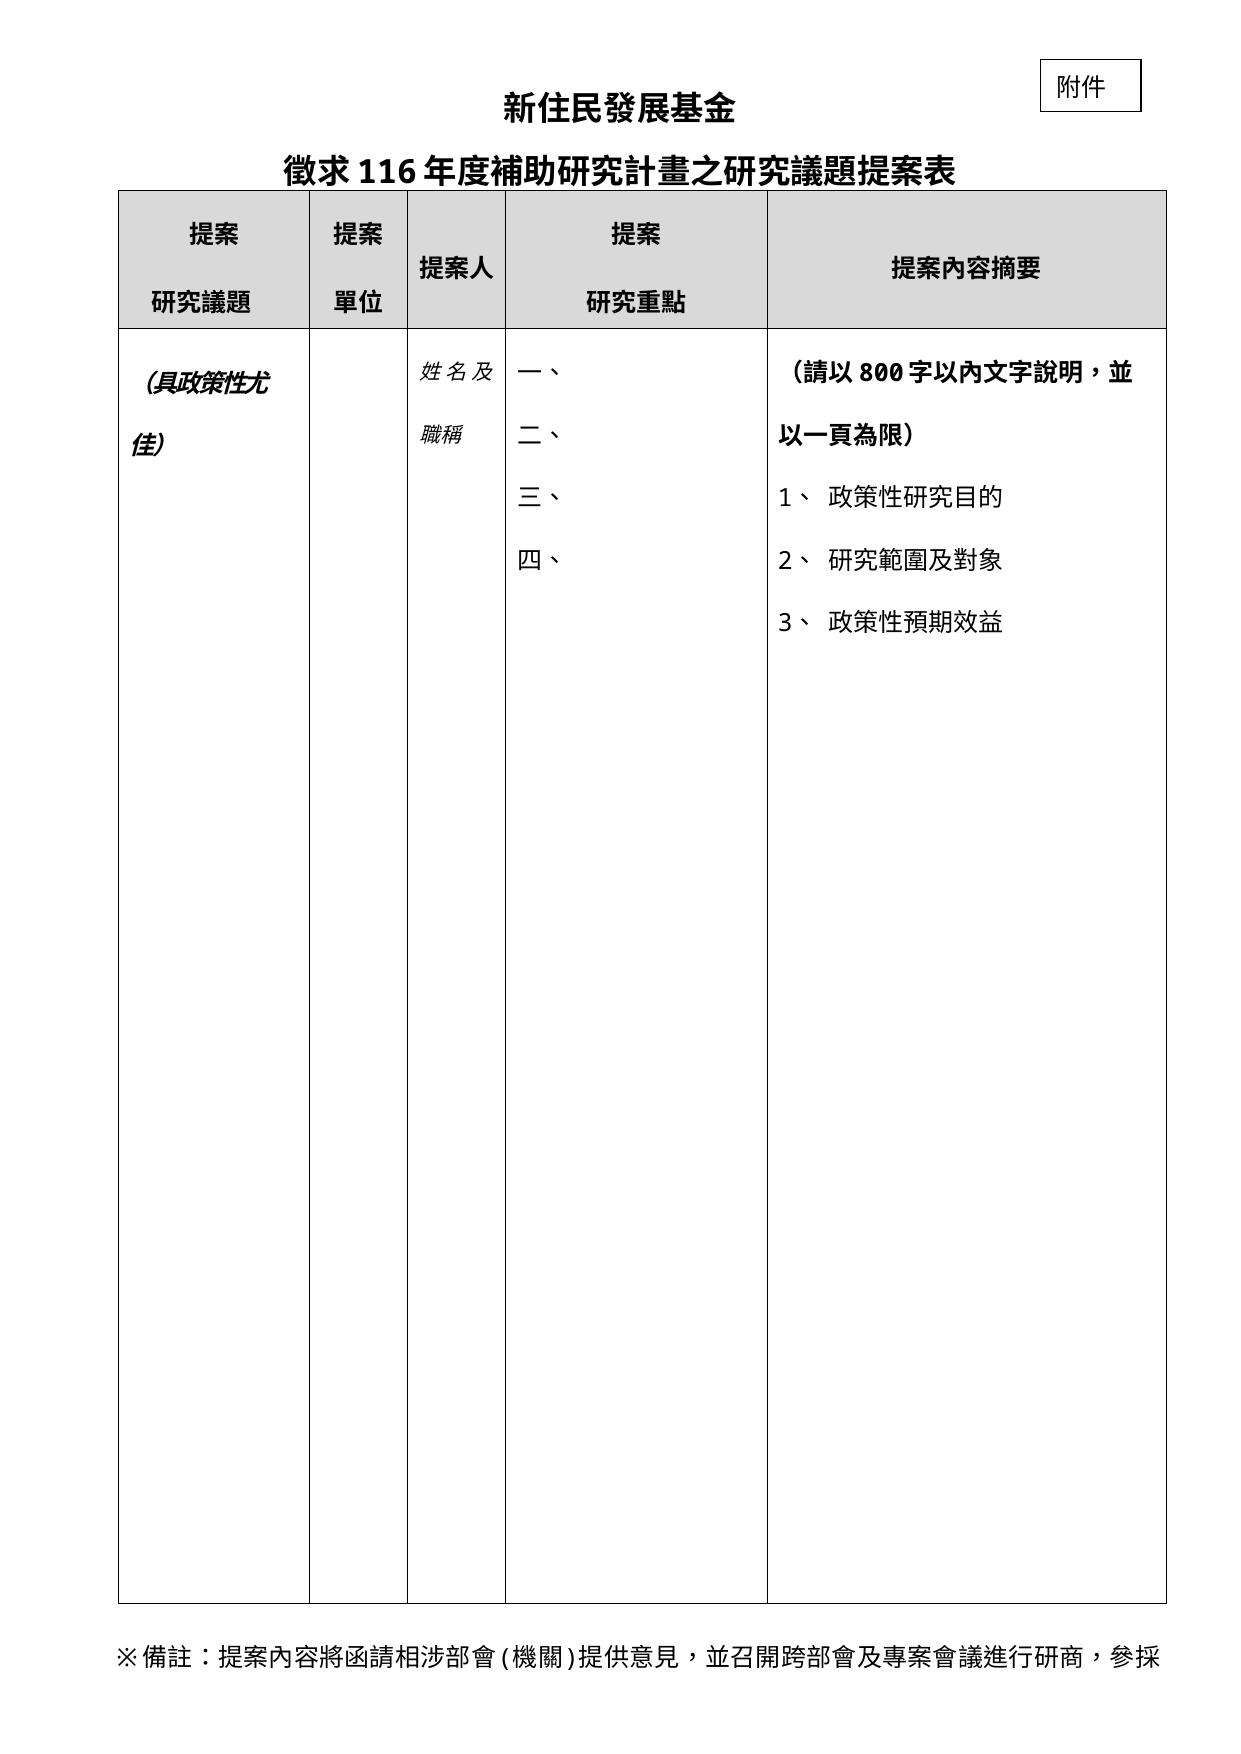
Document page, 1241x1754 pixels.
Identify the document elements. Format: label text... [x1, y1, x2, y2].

table_cell 一、 二、 三、 四、 [506, 329, 767, 1603]
text 徵求116年度補助研究計畫之研究議題提案表 [118, 127, 1122, 189]
text 附件2 [1056, 68, 1125, 103]
text 新住民發展基金 [1041, 60, 1140, 111]
table_header 提案 研究重點 [506, 191, 767, 328]
table_cell （具政策性尤佳） [119, 329, 309, 1603]
table_header 提案 單位 [310, 191, 407, 328]
text ※備註：提案內容將函請相涉部會(機關)提供意見，並召開跨部會及專案會議進行研商，參採 [112, 1614, 1162, 1677]
table_cell [310, 329, 407, 1603]
table_header 提案內容摘要 [768, 191, 1166, 328]
table_header 提案 研究議題 [119, 191, 309, 328]
text 新住民發展基金 [118, 60, 1122, 127]
table_cell 姓名及職稱 [408, 329, 505, 1603]
table_cell （請以800字以內文字說明，並以一頁為限） 政策性研究目的 研究範圍及對象 政策性預期效益 [768, 329, 1166, 1603]
table_header 提案人 [408, 191, 505, 328]
